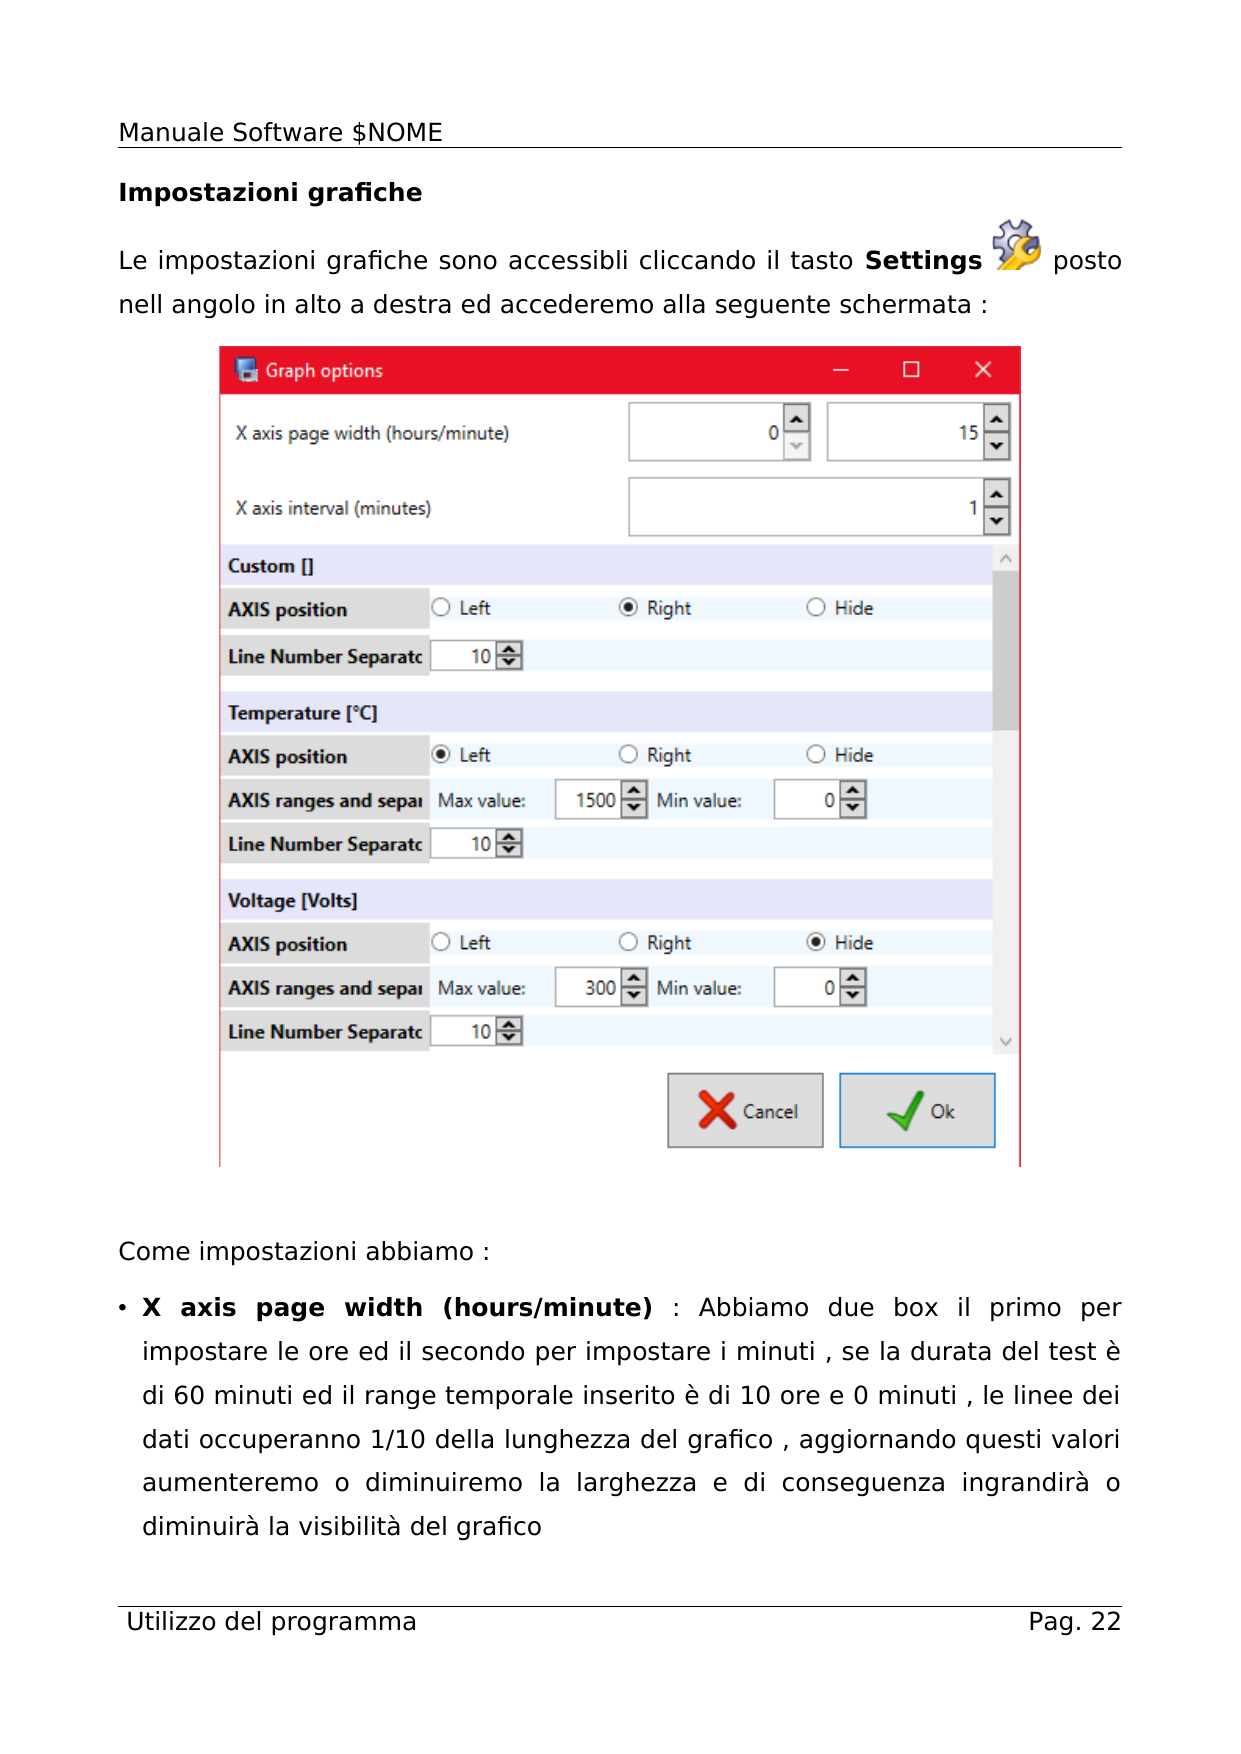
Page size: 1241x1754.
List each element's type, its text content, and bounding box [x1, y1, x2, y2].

text Le impostazioni grafiche sono accessibli cliccando il tasto Settings posto nell angolo in alto a destra ed accederemo alla seguente schermata : [118, 219, 1122, 319]
picture [992, 219, 1043, 270]
picture [219, 346, 1021, 1167]
text Come impostazioni abbiamo : [118, 1237, 1122, 1267]
subtitle Impostazioni grafiche [118, 178, 1122, 207]
list X axis page width (hours/minute) : Abbiamo due box il primo per impostare le ore ed il secondo per impostare i minuti , se la durata del test è di 60 minuti ed il range temporale inserito è di 10 ore e 0 minuti , le linee dei dati occuperanno 1/10 della lunghezza del grafico , aggiornando questi valori aumenteremo o diminuiremo la larghezza e di conseguenza ingrandirà o diminuirà la visibilità del grafico [118, 1294, 1122, 1542]
